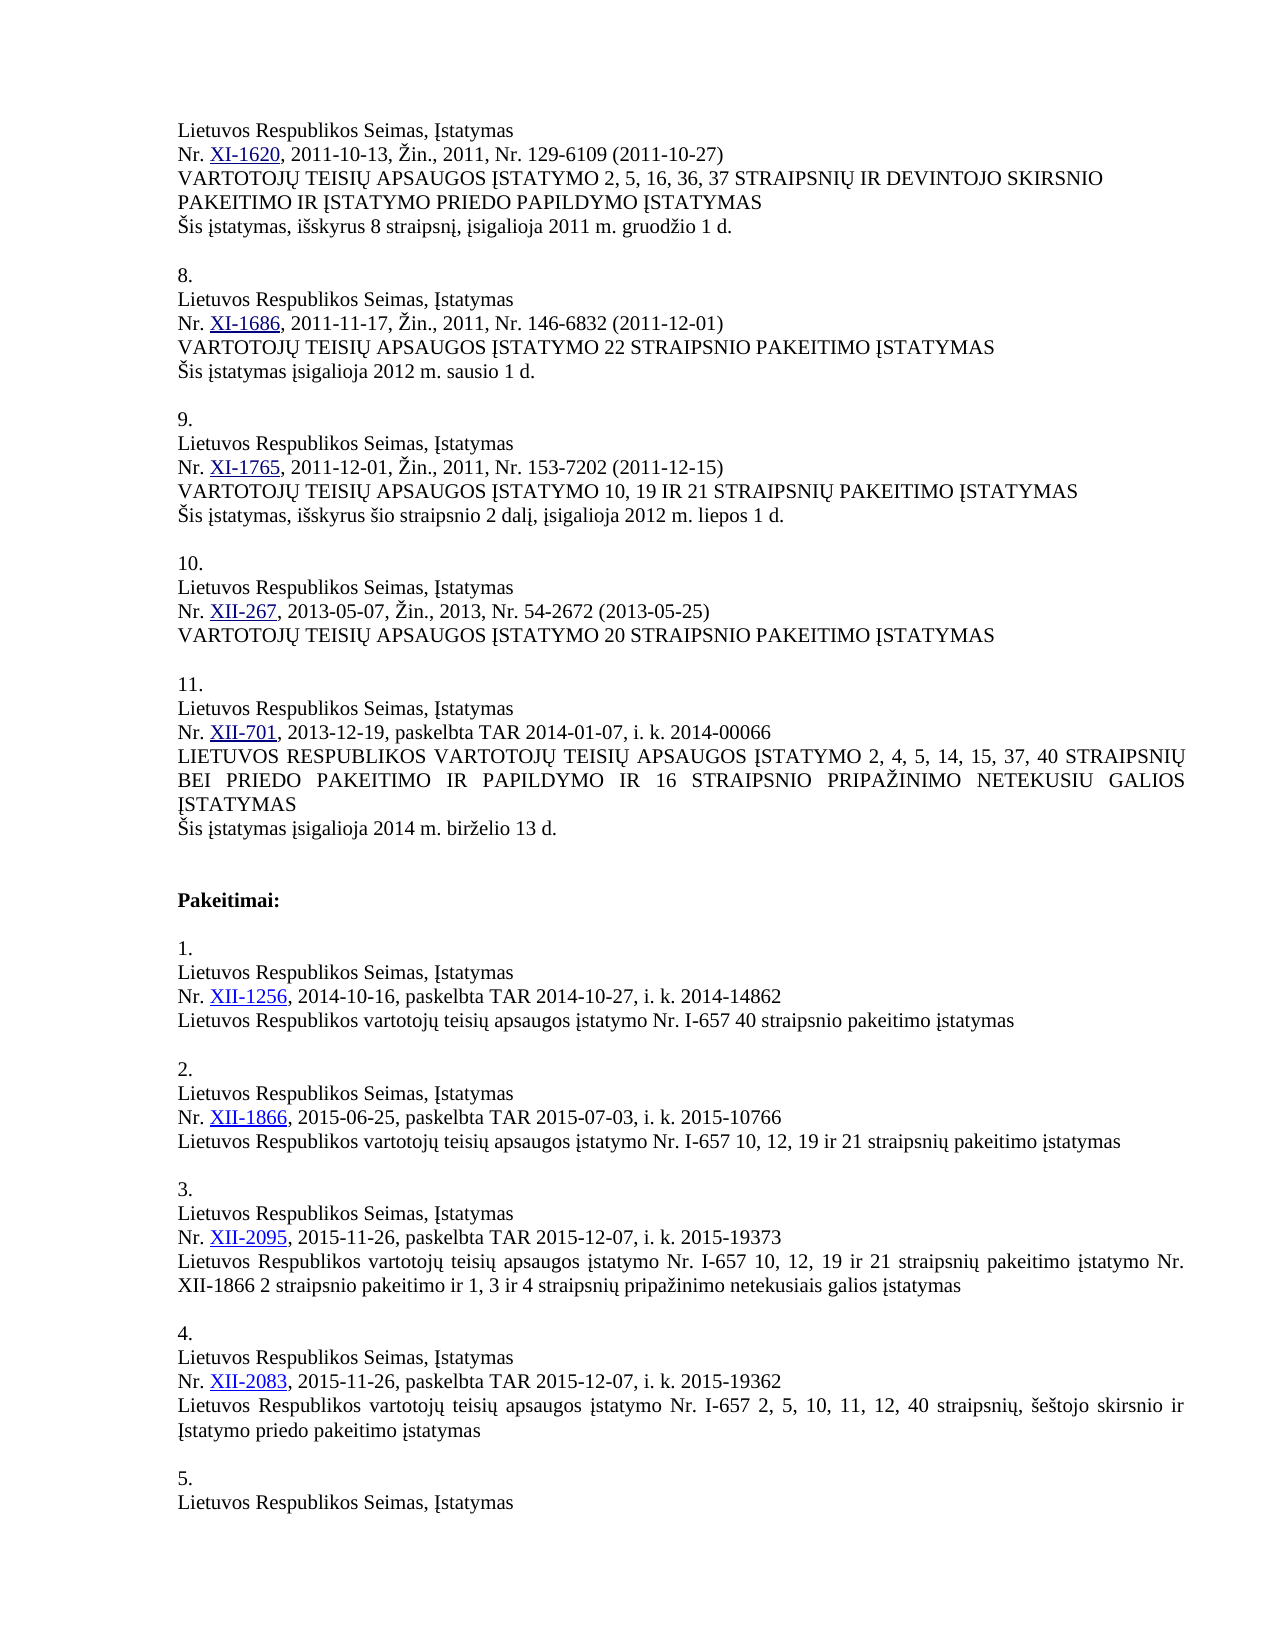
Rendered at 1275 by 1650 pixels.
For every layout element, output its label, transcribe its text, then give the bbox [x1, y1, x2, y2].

text 2. [177, 1057, 1186, 1081]
text Lietuvos Respublikos Seimas, Įstatymas [177, 575, 1186, 599]
text Lietuvos Respublikos vartotojų teisių apsaugos įstatymo Nr. I-657 40 straipsnio pakeitimo įstatymas [177, 1008, 1186, 1032]
text Nr. XII-267, 2013-05-07, Žin., 2013, Nr. 54-2672 (2013-05-25) [177, 599, 1186, 623]
text Lietuvos Respublikos vartotojų teisių apsaugos įstatymo Nr. I-657 2, 5, 10, 11, 12, 40 straipsnių, šeštojo skirsnio ir Įstatymo priedo pakeitimo įstatymas [177, 1393, 1186, 1442]
text Šis įstatymas, išskyrus šio straipsnio 2 dalį, įsigalioja 2012 m. liepos 1 d. [177, 503, 1186, 527]
text Lietuvos Respublikos Seimas, Įstatymas [177, 1081, 1186, 1105]
text 11. [177, 672, 1186, 696]
text Lietuvos Respublikos vartotojų teisių apsaugos įstatymo Nr. I-657 10, 12, 19 ir 21 straipsnių pakeitimo įstatymo Nr. XII-1866 2 straipsnio pakeitimo ir 1, 3 ir 4 straipsnių pripažinimo netekusiais galios įstatymas [177, 1249, 1186, 1297]
text 4. [177, 1321, 1186, 1345]
text Lietuvos Respublikos Seimas, Įstatymas [177, 1345, 1186, 1369]
text Nr. XI-1686, 2011-11-17, Žin., 2011, Nr. 146-6832 (2011-12-01) [177, 311, 1186, 335]
text Pakeitimai: [177, 888, 1186, 912]
text 1. [177, 936, 1186, 960]
text VARTOTOJŲ TEISIŲ APSAUGOS ĮSTATYMO 2, 5, 16, 36, 37 STRAIPSNIŲ IR DEVINTOJO SKIRSNIO PAKEITIMO IR ĮSTATYMO PRIEDO PAPILDYMO ĮSTATYMAS [177, 166, 1186, 214]
text Nr. XII-701, 2013-12-19, paskelbta TAR 2014-01-07, i. k. 2014-00066 [177, 720, 1186, 744]
text Lietuvos Respublikos Seimas, Įstatymas [177, 960, 1186, 984]
text Nr. XII-2095, 2015-11-26, paskelbta TAR 2015-12-07, i. k. 2015-19373 [177, 1225, 1186, 1249]
text LIETUVOS RESPUBLIKOS VARTOTOJŲ TEISIŲ APSAUGOS ĮSTATYMO 2, 4, 5, 14, 15, 37, 40 STRAIPSNIŲ BEI PRIEDO PAKEITIMO IR PAPILDYMO IR 16 STRAIPSNIO PRIPAŽINIMO NETEKUSIU GALIOS ĮSTATYMAS [177, 744, 1186, 816]
text VARTOTOJŲ TEISIŲ APSAUGOS ĮSTATYMO 22 STRAIPSNIO PAKEITIMO ĮSTATYMAS [177, 335, 1186, 359]
text Lietuvos Respublikos Seimas, Įstatymas [177, 1490, 1186, 1514]
text Nr. XII-1866, 2015-06-25, paskelbta TAR 2015-07-03, i. k. 2015-10766 [177, 1105, 1186, 1129]
text 3. [177, 1177, 1186, 1201]
text 10. [177, 551, 1186, 575]
text 9. [177, 407, 1186, 431]
text Lietuvos Respublikos Seimas, Įstatymas [177, 287, 1186, 311]
text Lietuvos Respublikos Seimas, Įstatymas [177, 118, 1186, 142]
text Nr. XII-2083, 2015-11-26, paskelbta TAR 2015-12-07, i. k. 2015-19362 [177, 1369, 1186, 1393]
text Šis įstatymas, išskyrus 8 straipsnį, įsigalioja 2011 m. gruodžio 1 d. [177, 214, 1186, 238]
text Lietuvos Respublikos vartotojų teisių apsaugos įstatymo Nr. I-657 10, 12, 19 ir 21 straipsnių pakeitimo įstatymas [177, 1129, 1186, 1153]
text Šis įstatymas įsigalioja 2014 m. birželio 13 d. [177, 816, 1186, 840]
text 8. [177, 262, 1186, 287]
text VARTOTOJŲ TEISIŲ APSAUGOS ĮSTATYMO 20 STRAIPSNIO PAKEITIMO ĮSTATYMAS [177, 623, 1186, 647]
text Šis įstatymas įsigalioja 2012 m. sausio 1 d. [177, 359, 1186, 383]
text Lietuvos Respublikos Seimas, Įstatymas [177, 696, 1186, 720]
text Lietuvos Respublikos Seimas, Įstatymas [177, 1201, 1186, 1225]
text Lietuvos Respublikos Seimas, Įstatymas [177, 431, 1186, 455]
text 5. [177, 1466, 1186, 1490]
text Nr. XI-1620, 2011-10-13, Žin., 2011, Nr. 129-6109 (2011-10-27) [177, 142, 1186, 166]
text Nr. XII-1256, 2014-10-16, paskelbta TAR 2014-10-27, i. k. 2014-14862 [177, 984, 1186, 1008]
text Nr. XI-1765, 2011-12-01, Žin., 2011, Nr. 153-7202 (2011-12-15) [177, 455, 1186, 479]
text VARTOTOJŲ TEISIŲ APSAUGOS ĮSTATYMO 10, 19 IR 21 STRAIPSNIŲ PAKEITIMO ĮSTATYMAS [177, 479, 1186, 503]
